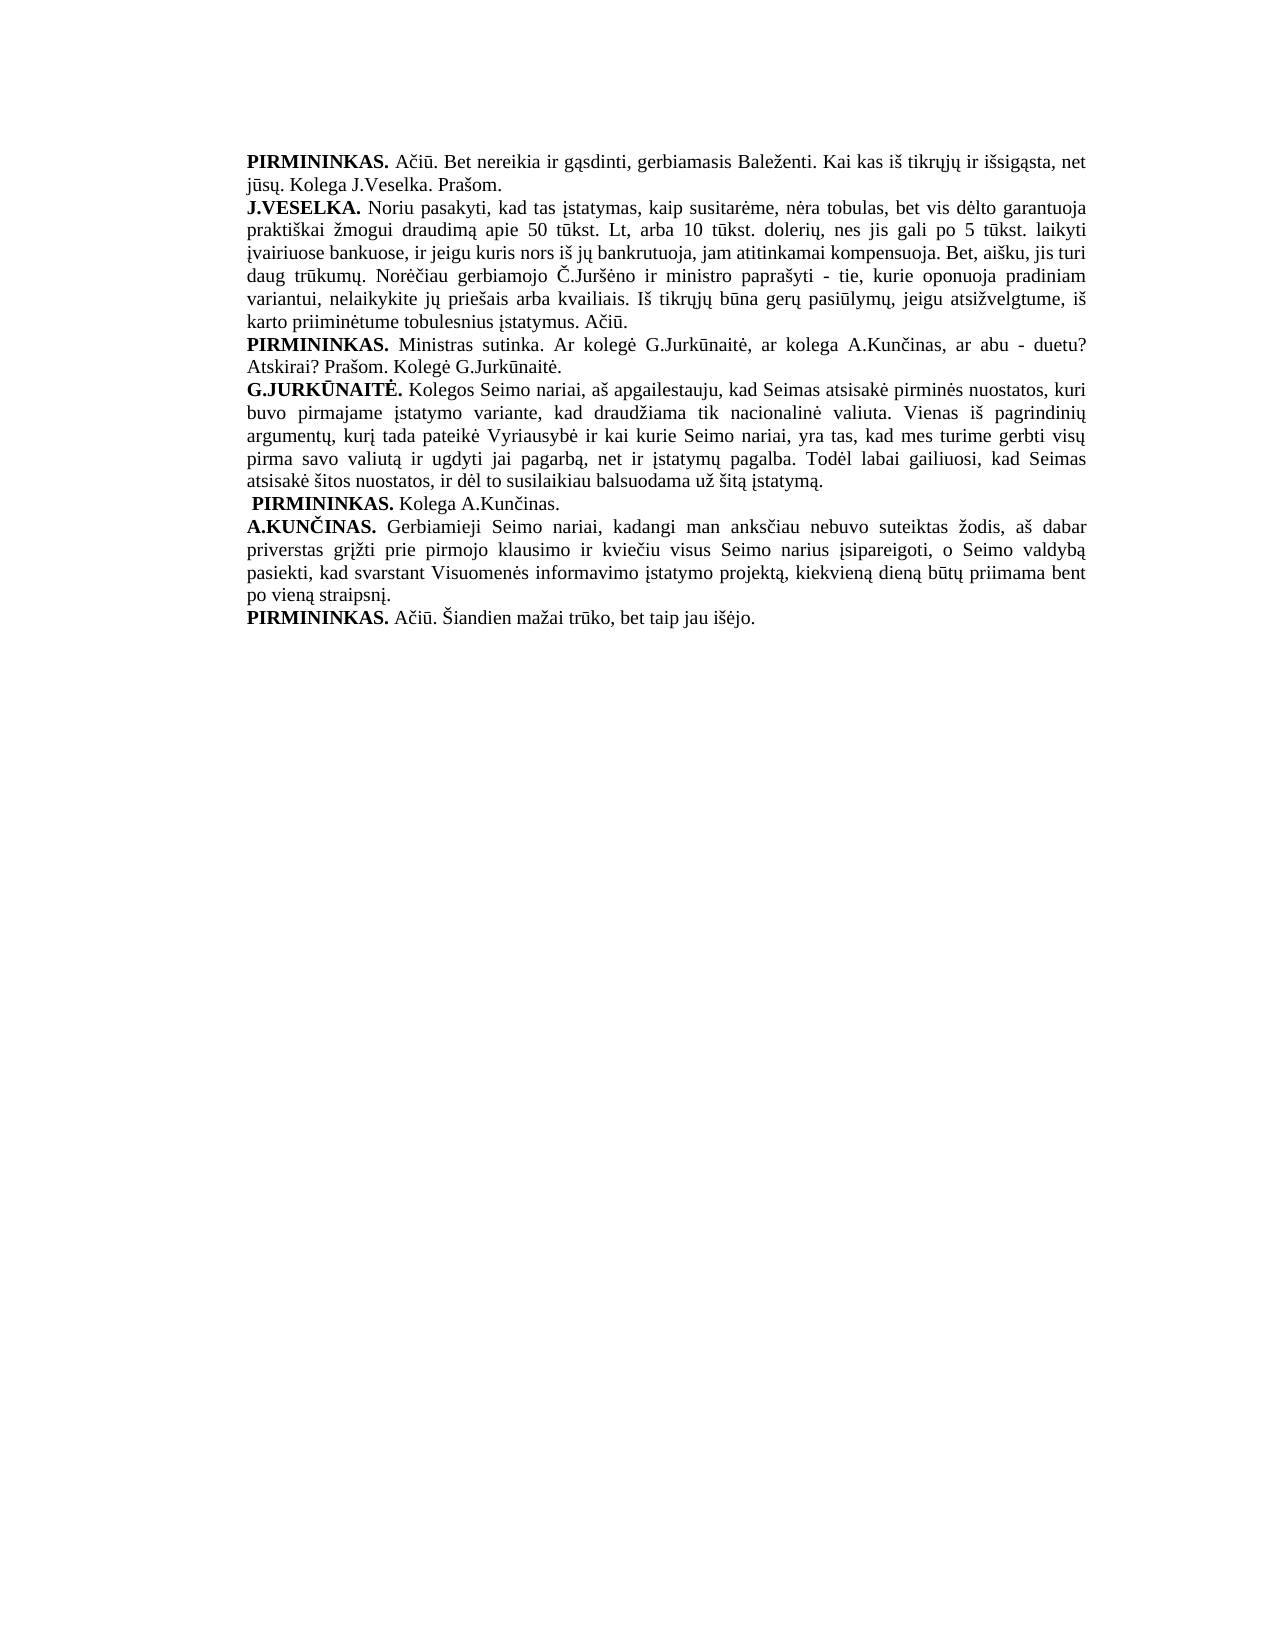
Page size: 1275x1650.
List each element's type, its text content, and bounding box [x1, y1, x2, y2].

text PIRMININKAS. Kolega A.Kunčinas. [247, 492, 1087, 515]
text J.VESELKA. Noriu pasakyti, kad tas įstatymas, kaip susitarėme, nėra tobulas, bet vis dėlto garantuoja praktiškai žmogui draudimą apie 50 tūkst. Lt, arba 10 tūkst. dolerių, nes jis gali po 5 tūkst. laikyti įvairiuose bankuose, ir jeigu kuris nors iš jų bankrutuoja, jam atitinkamai kompensuoja. Bet, aišku, jis turi daug trūkumų. Norėčiau gerbiamojo Č.Juršėno ir ministro paprašyti - tie, kurie oponuoja pradiniam variantui, nelaikykite jų priešais arba kvailiais. Iš tikrųjų būna gerų pasiūlymų, jeigu atsižvelgtume, iš karto priiminėtume tobulesnius įstatymus. Ačiū. [247, 196, 1087, 332]
text PIRMININKAS. Ačiū. Bet nereikia ir gąsdinti, gerbiamasis Baleženti. Kai kas iš tikrųjų ir išsigąsta, net jūsų. Kolega J.Veselka. Prašom. [247, 150, 1087, 196]
text PIRMININKAS. Ačiū. Šiandien mažai trūko, bet taip jau išėjo. [247, 606, 1087, 629]
text G.JURKŪNAITĖ. Kolegos Seimo nariai, aš apgailestauju, kad Seimas atsisakė pirminės nuostatos, kuri buvo pirmajame įstatymo variante, kad draudžiama tik nacionalinė valiuta. Vienas iš pagrindinių argumentų, kurį tada pateikė Vyriausybė ir kai kurie Seimo nariai, yra tas, kad mes turime gerbti visų pirma savo valiutą ir ugdyti jai pagarbą, net ir įstatymų pagalba. Todėl labai gailiuosi, kad Seimas atsisakė šitos nuostatos, ir dėl to susilaikiau balsuodama už šitą įstatymą. [247, 378, 1087, 492]
text A.KUNČINAS. Gerbiamieji Seimo nariai, kadangi man anksčiau nebuvo suteiktas žodis, aš dabar priverstas grįžti prie pirmojo klausimo ir kviečiu visus Seimo narius įsipareigoti, o Seimo valdybą pasiekti, kad svarstant Visuomenės informavimo įstatymo projektą, kiekvieną dieną būtų priimama bent po vieną straipsnį. [247, 515, 1087, 606]
text PIRMININKAS. Ministras sutinka. Ar kolegė G.Jurkūnaitė, ar kolega A.Kunčinas, ar abu - duetu? Atskirai? Prašom. Kolegė G.Jurkūnaitė. [247, 332, 1087, 378]
